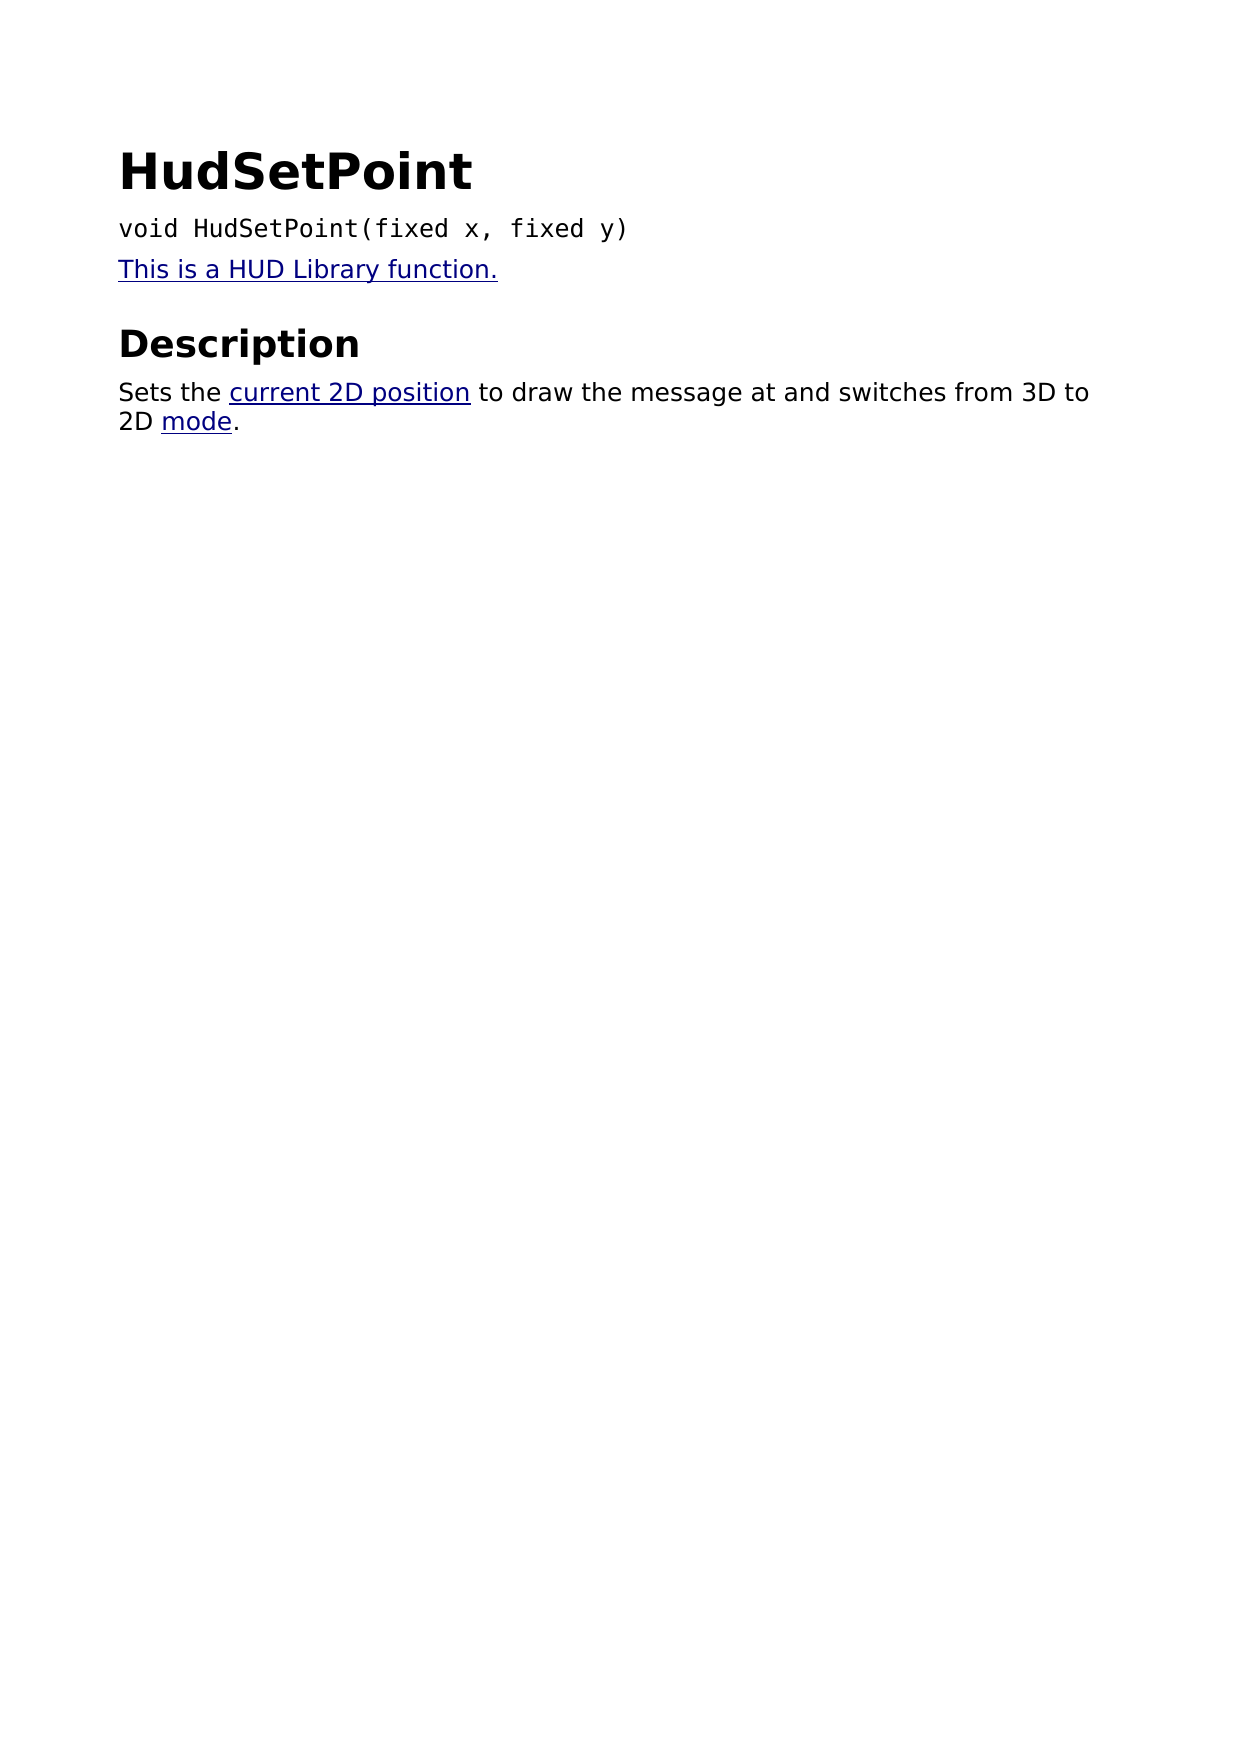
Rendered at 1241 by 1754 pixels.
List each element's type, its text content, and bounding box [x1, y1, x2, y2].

text Sets the current 2D position to draw the message at and switches from 3D to 2D mode. [118, 378, 1122, 437]
text void HudSetPoint(fixed x, fixed y) [118, 214, 1122, 243]
subtitle HudSetPoint [118, 143, 1122, 201]
text This is a HUD Library function. [118, 256, 1122, 285]
subtitle Description [118, 322, 1122, 366]
